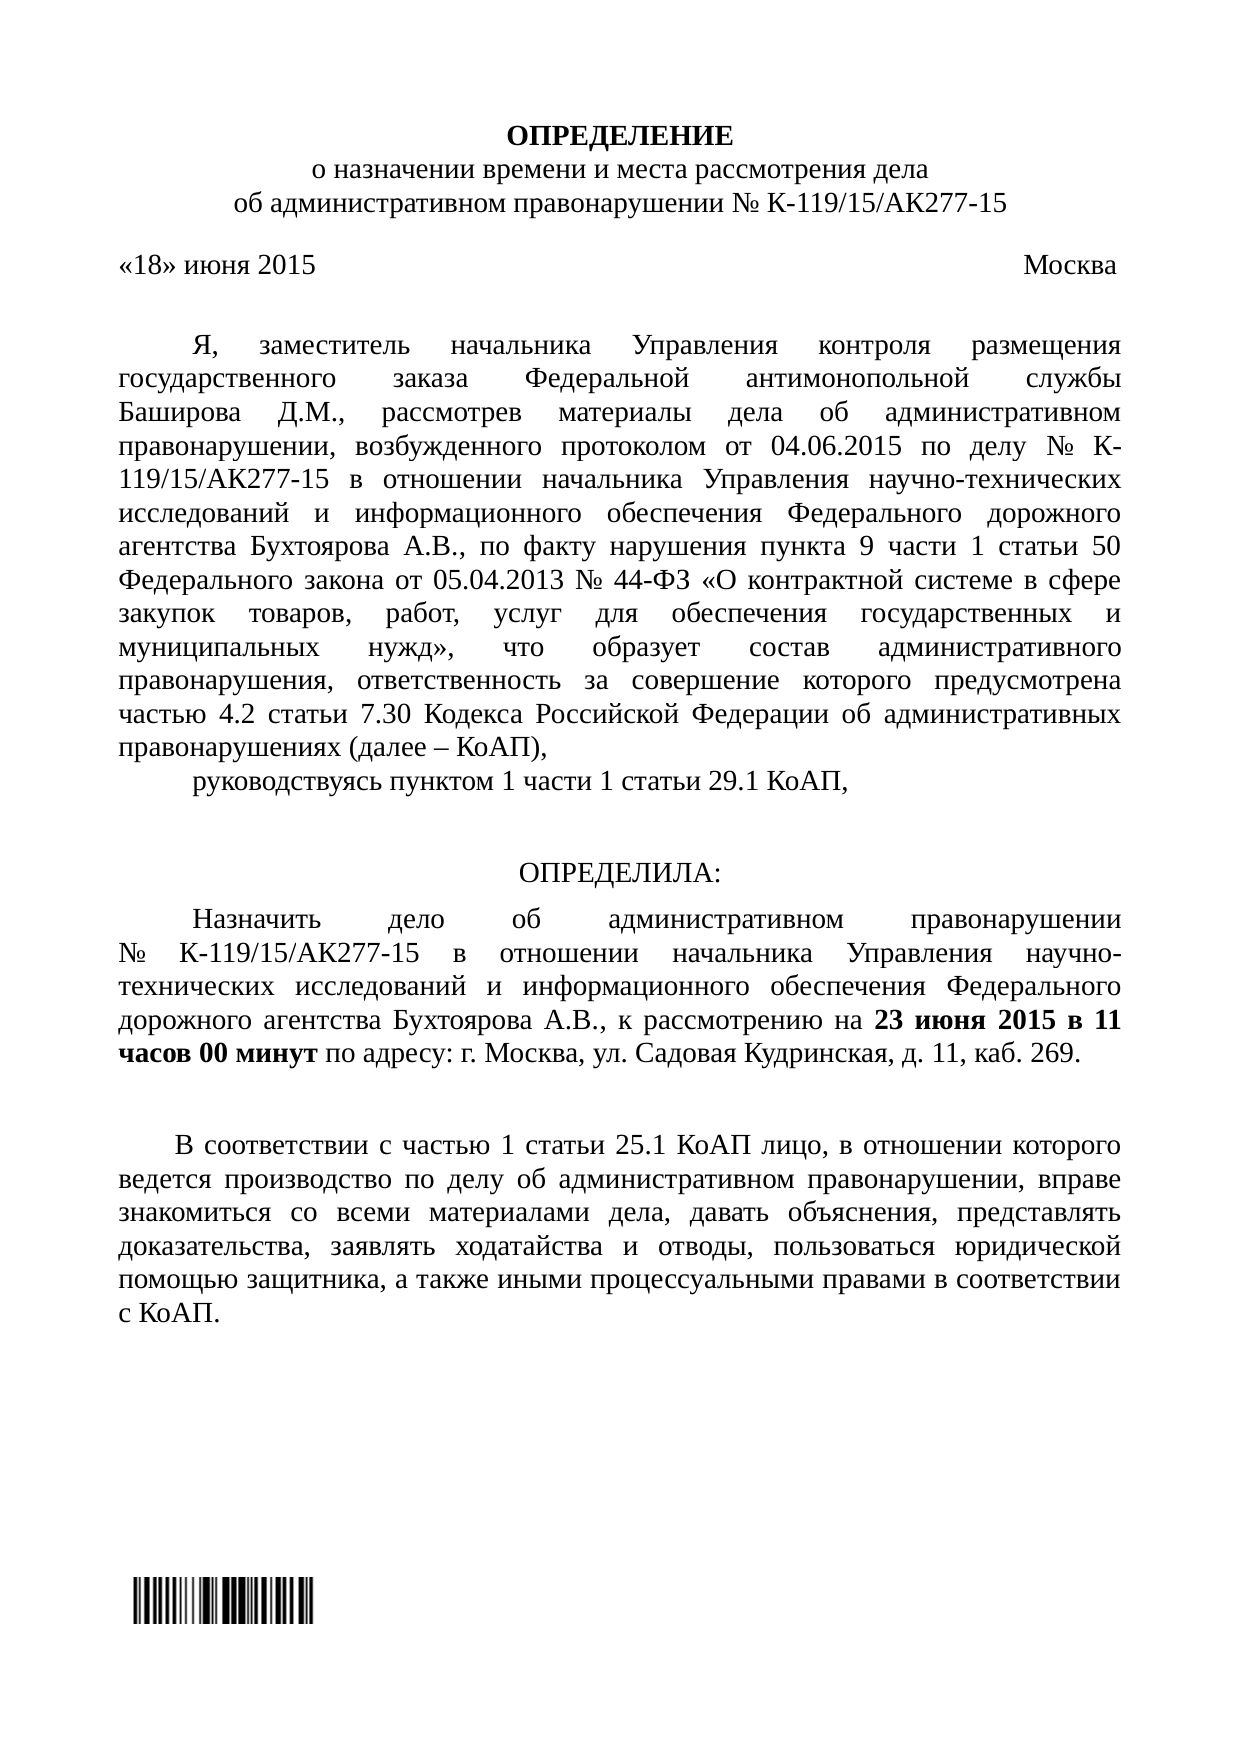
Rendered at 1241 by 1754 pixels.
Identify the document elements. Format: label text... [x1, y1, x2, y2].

text В соответствии с частью 1 статьи 25.1 КоАП лицо, в отношении которого ведется производство по делу об административном правонарушении, вправе знакомиться со всеми материалами дела, давать объяснения, представлять доказательства, заявлять ходатайства и отводы, пользоваться юридической помощью защитника, а также иными процессуальными правами в соответствии с КоАП. [118, 1127, 1122, 1329]
text ОПРЕДЕЛИЛА: [118, 855, 1122, 889]
subtitle ОПРЕДЕЛЕНИЕ [118, 118, 1122, 152]
text об административном правонарушении № К-119/15/АК277-15 [118, 185, 1122, 219]
text Я, заместитель начальника Управления контроля размещения государственного заказа Федеральной антимонопольной службы Баширова Д.М., рассмотрев материалы дела об административном правонарушении, возбужденного протоколом от 04.06.2015 по делу № К-119/15/АК277-15 в отношении начальника Управления научно-технических исследований и информационного обеспечения Федерального дорожного агентства Бухтоярова А.В., по факту нарушения пункта 9 части 1 статьи 50 Федерального закона от 05.04.2013 № 44-ФЗ «О контрактной системе в сфере закупок товаров, работ, услуг для обеспечения государственных и муниципальных нужд», что образует состав административного правонарушения, ответственность за совершение которого предусмотрена частью 4.2 статьи 7.30 Кодекса Российской Федерации об административных правонарушениях (далее – КоАП), [118, 327, 1122, 763]
text о назначении времени и места рассмотрения дела [118, 152, 1122, 185]
text Назначить дело об административном правонарушении № К-119/15/АК277-15 в отношении начальника Управления научно-технических исследований и информационного обеспечения Федерального дорожного агентства Бухтоярова А.В., к рассмотрению на 23 июня 2015 в 11 часов 00 минут по адресу: г. Москва, ул. Садовая Кудринская, д. 11, каб. 269. [118, 901, 1122, 1069]
text «18» июня 2015 Москва [118, 247, 1122, 281]
text руководствуясь пунктом 1 части 1 статьи 29.1 КоАП, [118, 763, 1122, 797]
picture [118, 1577, 331, 1624]
